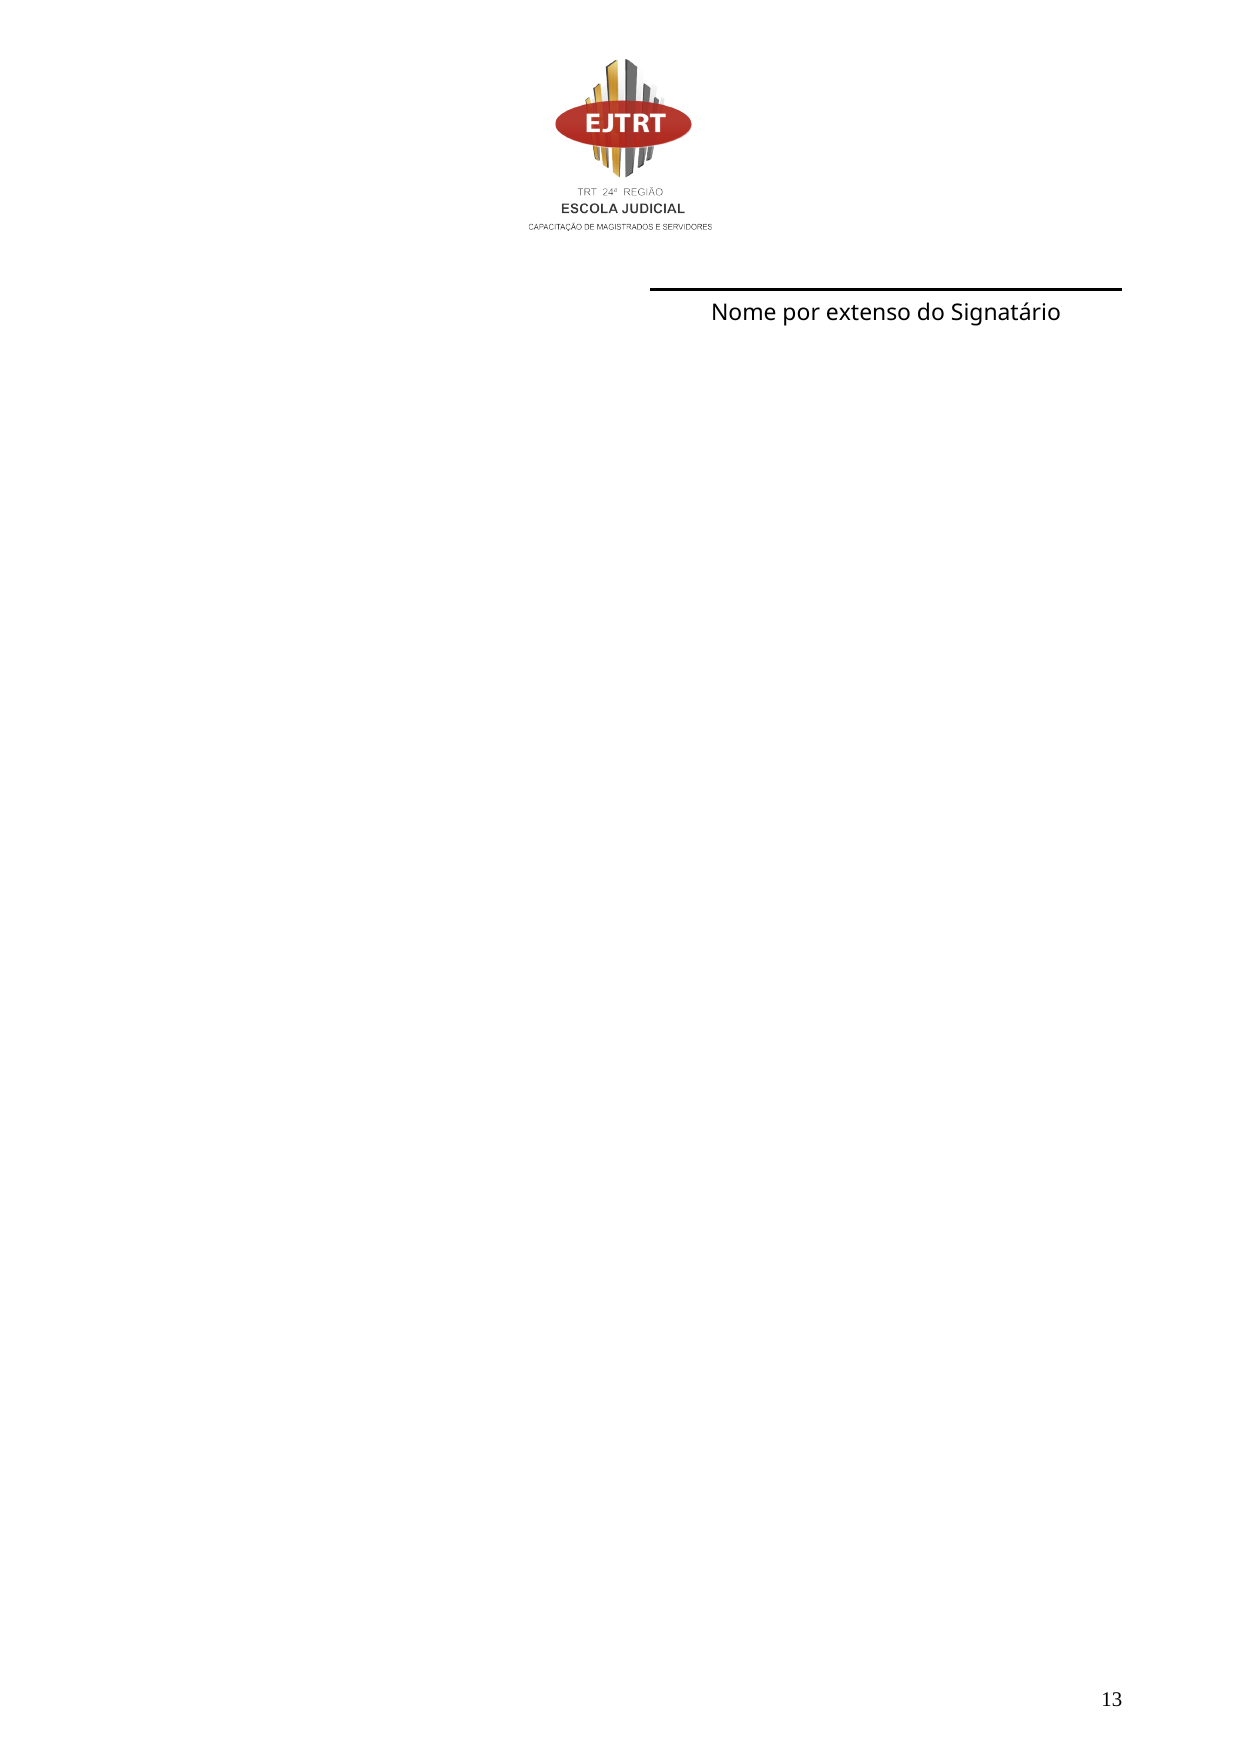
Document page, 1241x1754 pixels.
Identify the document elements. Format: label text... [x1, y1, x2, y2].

text Nome por extenso do Signatário [650, 296, 1122, 327]
picture [528, 59, 712, 231]
